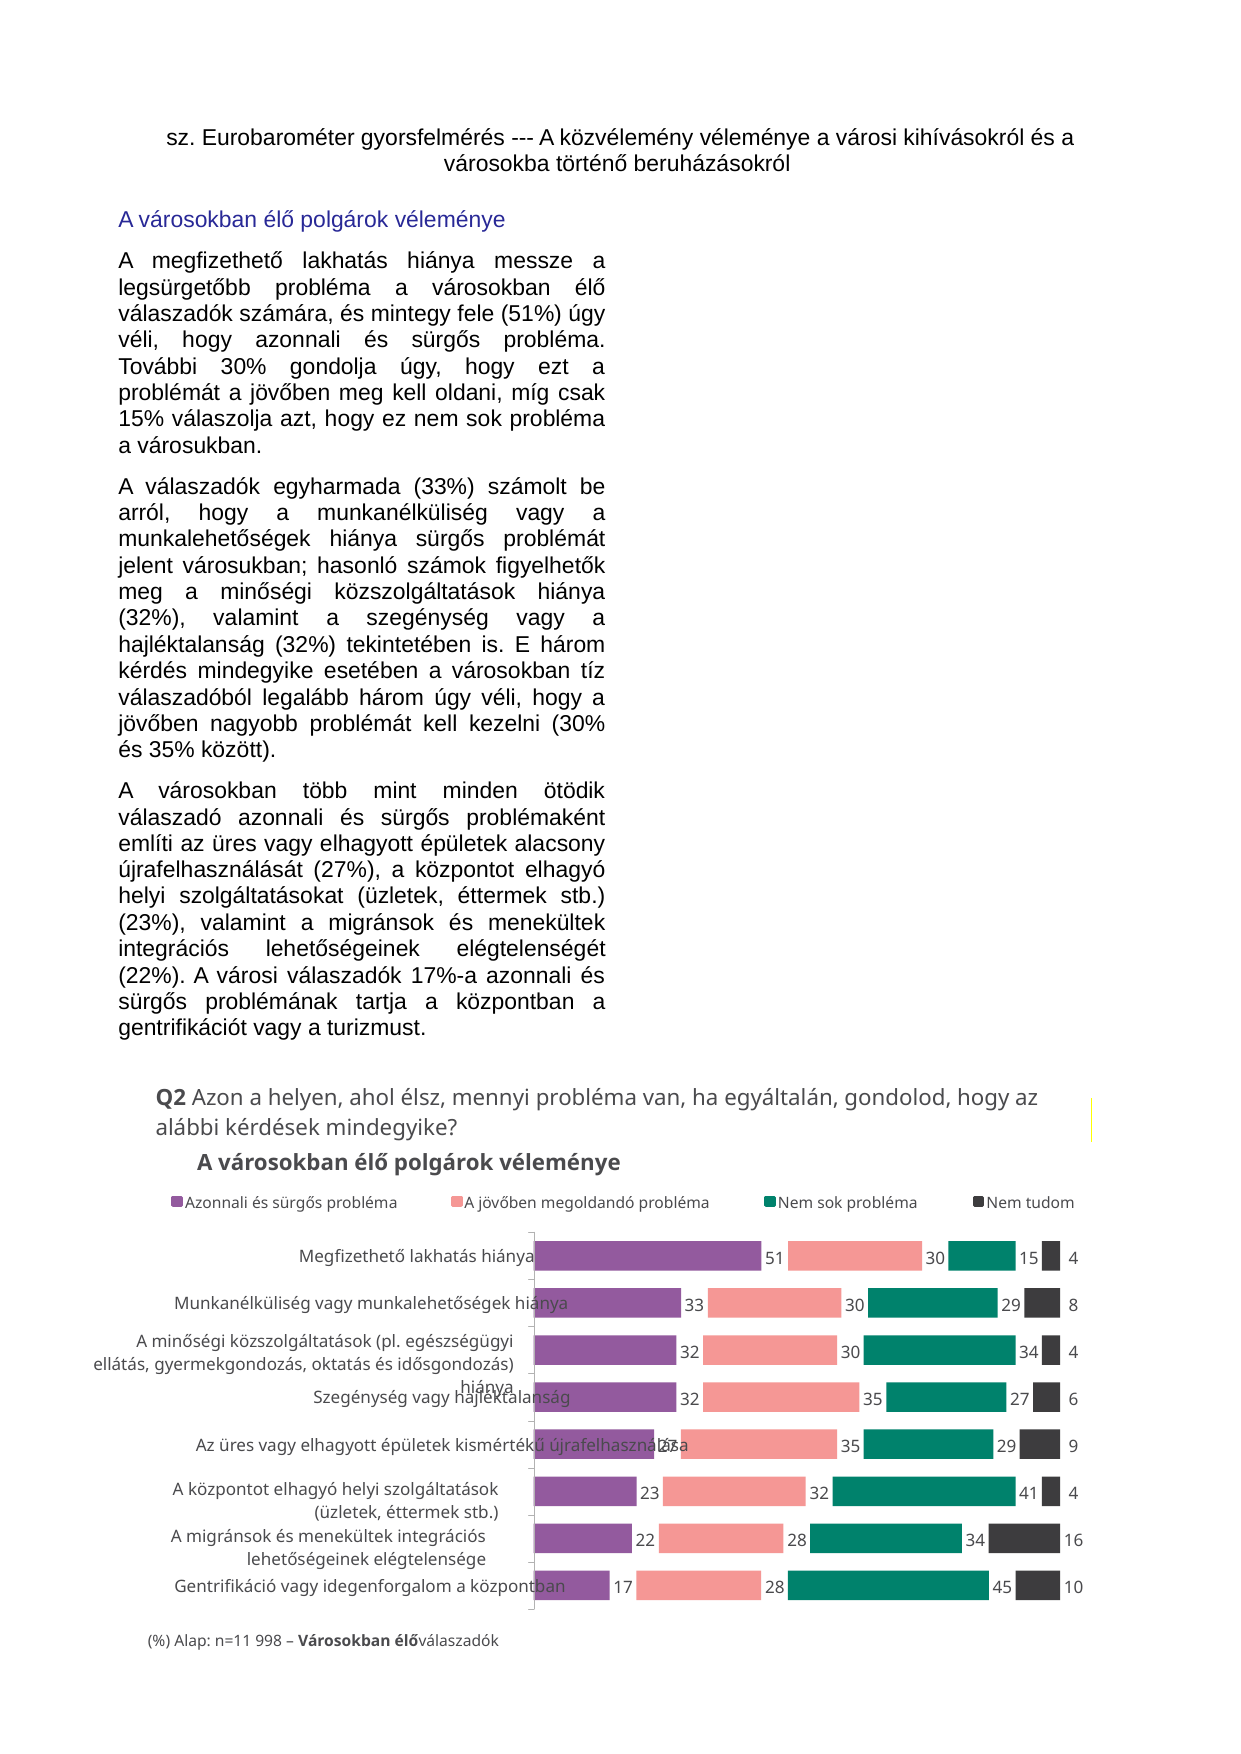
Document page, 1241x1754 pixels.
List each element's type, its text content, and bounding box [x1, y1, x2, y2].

text A városokban élő polgárok véleménye [118, 206, 605, 233]
text A megfizethető lakhatás hiánya messze a legsürgetőbb probléma a városokban élő válaszadók számára, és mintegy fele (51%) úgy véli, hogy azonnali és sürgős probléma. További 30% gondolja úgy, hogy ezt a problémát a jövőben meg kell oldani, míg csak 15% válaszolja azt, hogy ez nem sok probléma a városukban. [118, 247, 605, 458]
text A városokban több mint minden ötödik válaszadó azonnali és sürgős problémaként említi az üres vagy elhagyott épületek alacsony újrafelhasználását (27%), a központot elhagyó helyi szolgáltatásokat (üzletek, éttermek stb.) (23%), valamint a migránsok és menekültek integrációs lehetőségeinek elégtelenségét (22%). A városi válaszadók 17%-a azonnali és sürgős problémának tartja a központban a gentrifikációt vagy a turizmust. [118, 777, 605, 1041]
text A válaszadók egyharmada (33%) számolt be arról, hogy a munkanélküliség vagy a munkalehetőségek hiánya sürgős problémát jelent városukban; hasonló számok figyelhetők meg a minőségi közszolgáltatások hiánya (32%), valamint a szegénység vagy a hajléktalanság (32%) tekintetében is. E három kérdés mindegyike esetében a városokban tíz válaszadóból legalább három úgy véli, hogy a jövőben nagyobb problémát kell kezelni (30% és 35% között). [118, 473, 605, 762]
